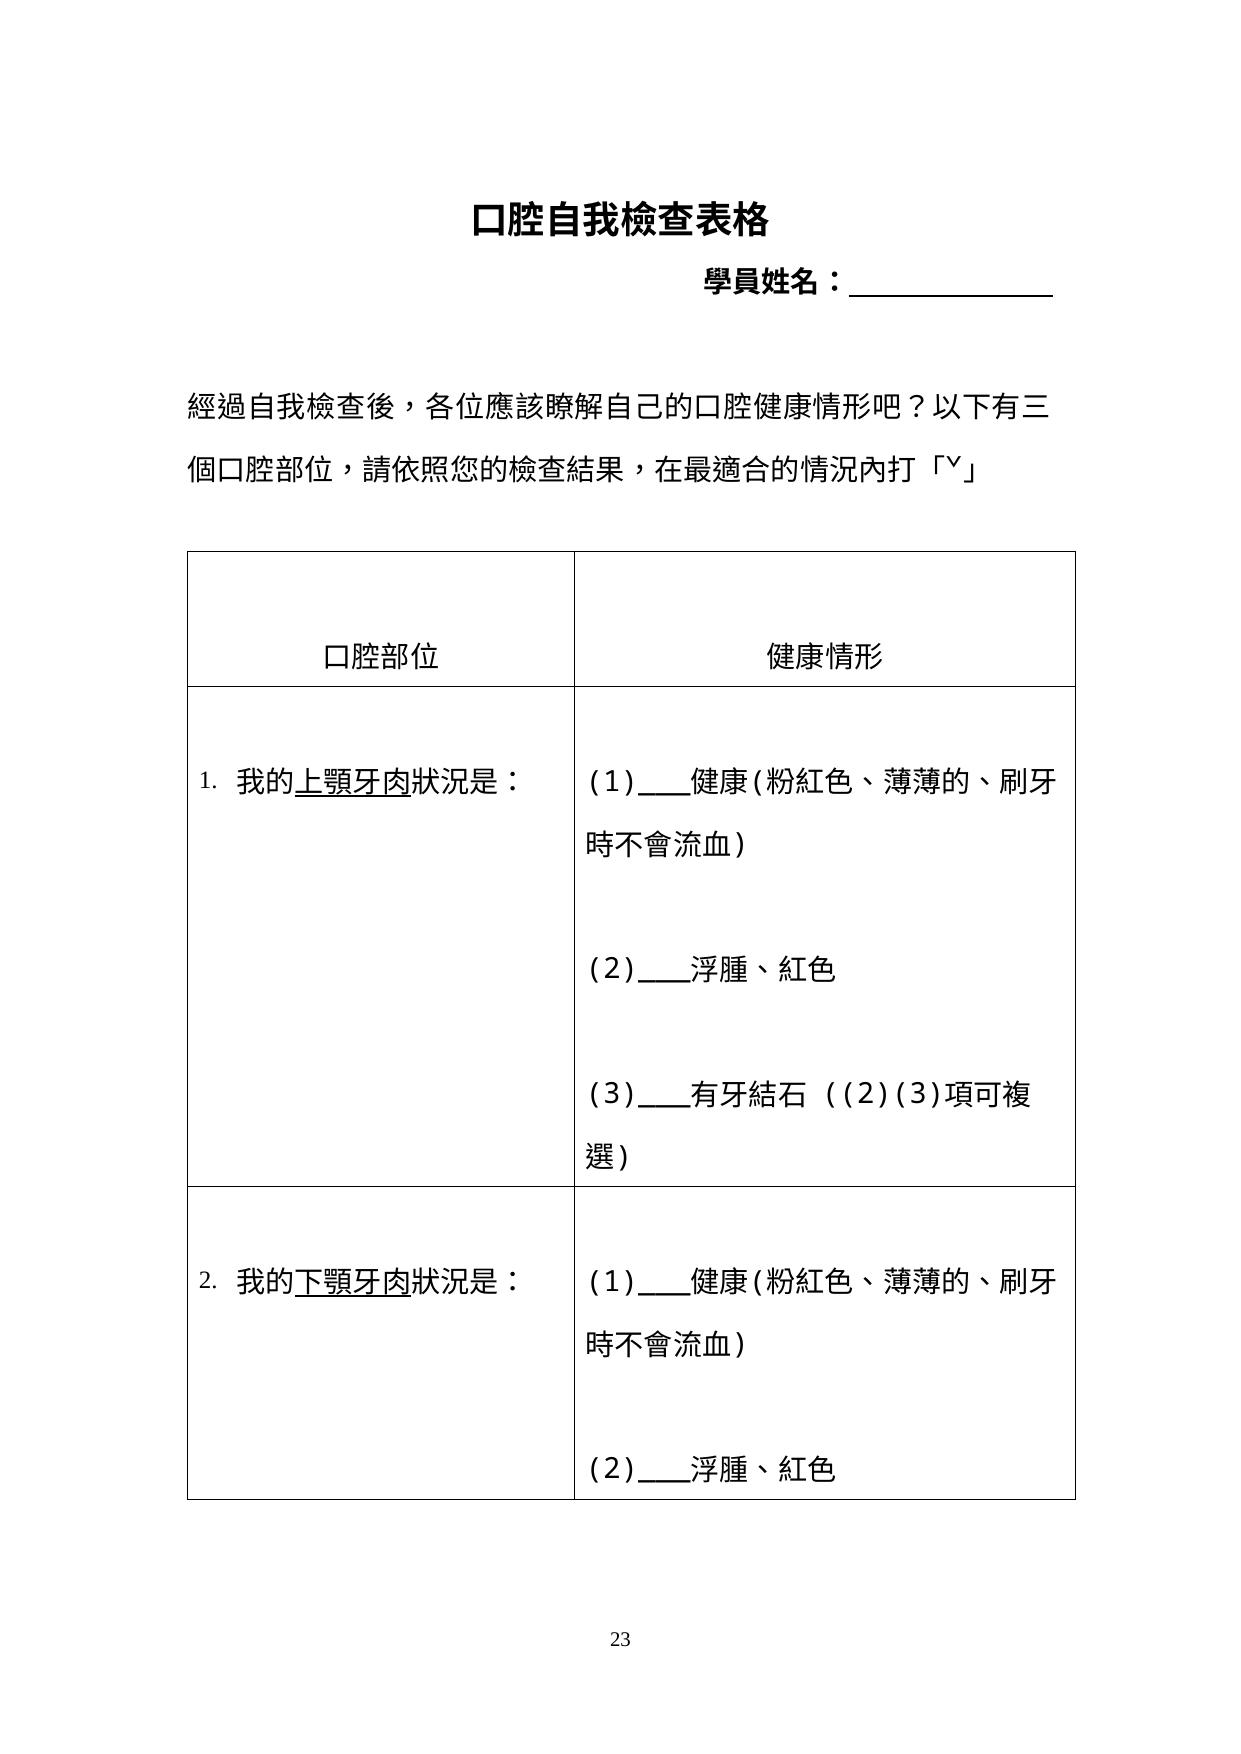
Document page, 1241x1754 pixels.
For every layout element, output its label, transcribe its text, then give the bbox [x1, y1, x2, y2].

table_cell 我的上顎牙肉狀況是： [188, 687, 574, 1186]
table_cell (1)___健康(粉紅色、薄薄的、刷牙時不會流血) (2)___浮腫、紅色 (3)___有牙結石 ((2)(3)項可複選) [575, 687, 1075, 1186]
text 經過自我檢查後，各位應該瞭解自己的口腔健康情形吧？以下有三個口腔部位，請依照您的檢查結果，在最適合的情況內打「ˇ」 [187, 363, 1053, 488]
table_cell 我的下顎牙肉狀況是： [188, 1187, 574, 1499]
table_header 健康情形 [575, 552, 1075, 686]
text 口腔自我檢查表格 [187, 176, 1053, 238]
table_cell (1)___健康(粉紅色、薄薄的、刷牙時不會流血) (2)___浮腫、紅色 [575, 1187, 1075, 1499]
text 學員姓名： [187, 238, 1053, 301]
table_header 口腔部位 [188, 552, 574, 686]
